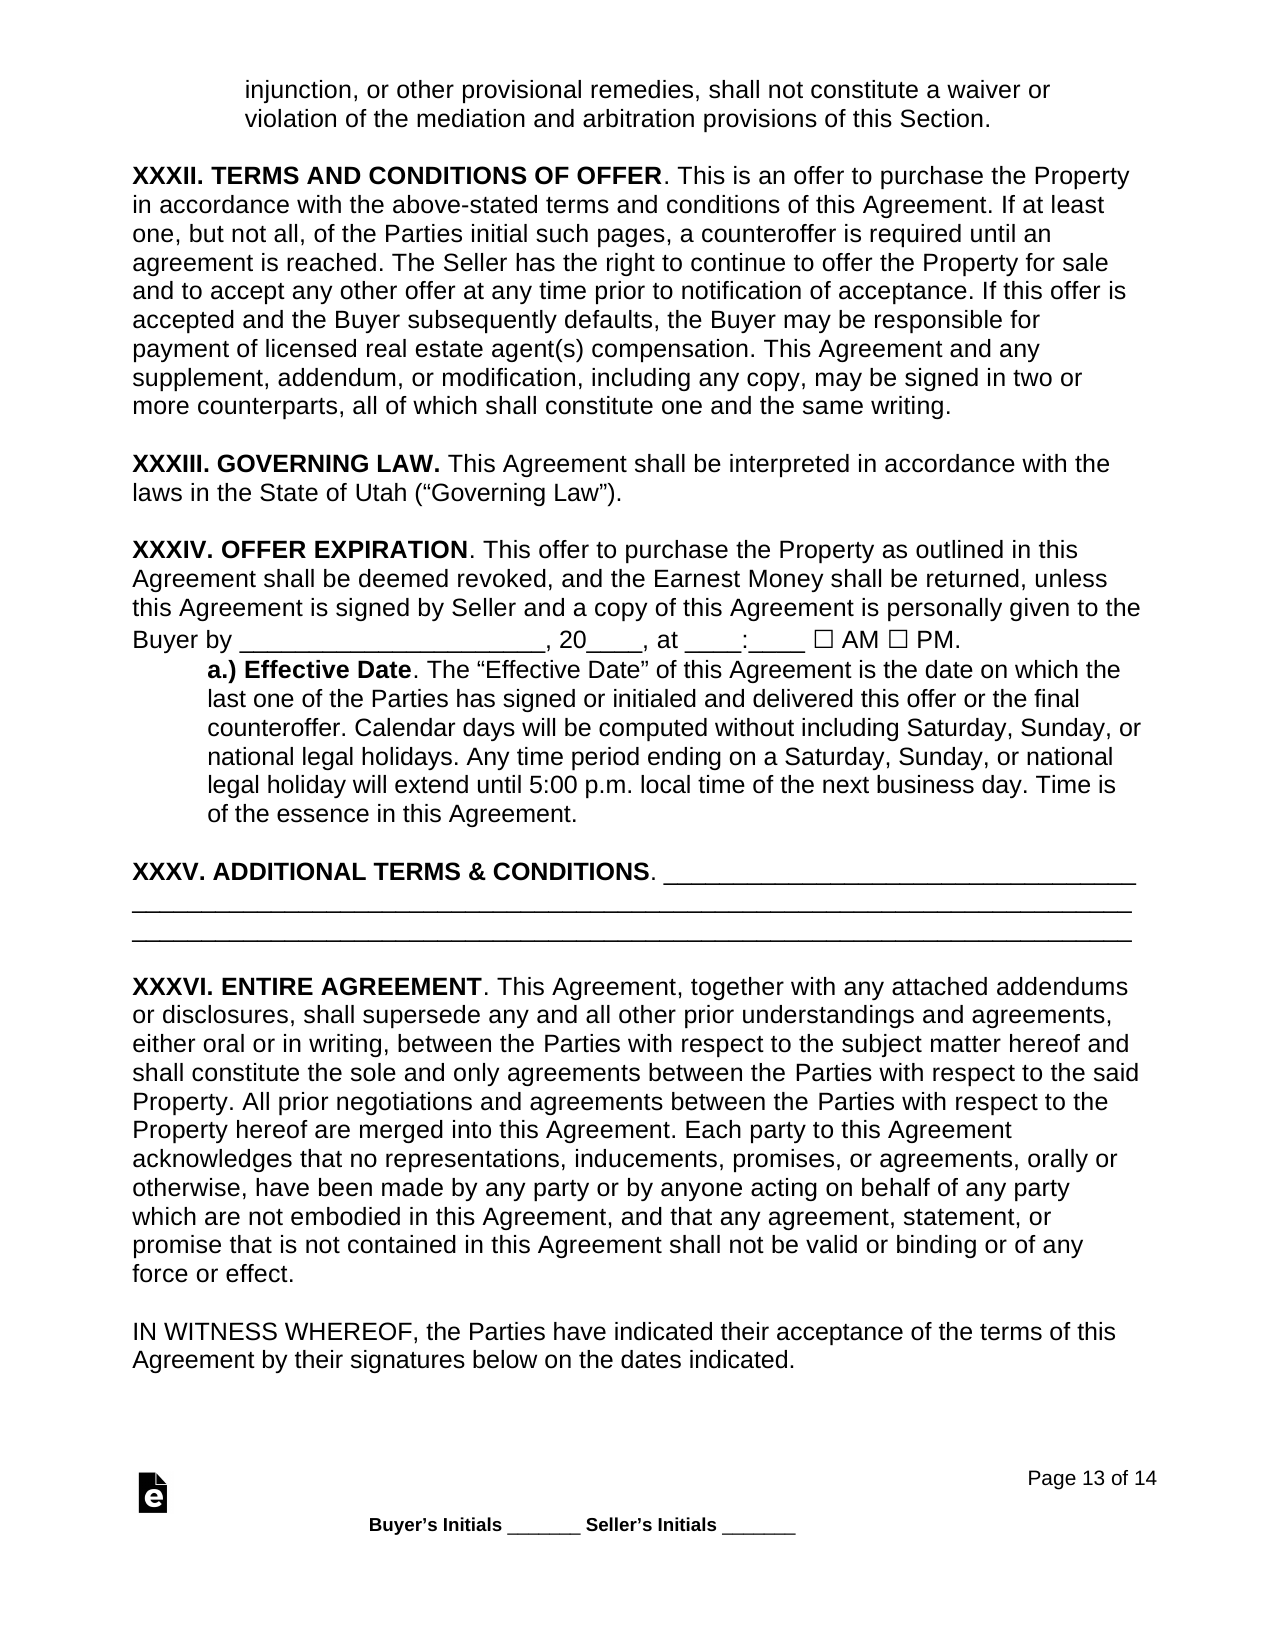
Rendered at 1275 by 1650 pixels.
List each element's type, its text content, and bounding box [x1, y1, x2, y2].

text XXXVI. ENTIRE AGREEMENT. This Agreement, together with any attached addendums or disclosures, shall supersede any and all other prior understandings and agreements, either oral or in writing, between the Parties with respect to the subject matter hereof and shall constitute the sole and only agreements between the Parties with respect to the said Property. All prior negotiations and agreements between the Parties with respect to the Property hereof are merged into this Agreement. Each party to this Agreement acknowledges that no representations, inducements, promises, or agreements, orally or otherwise, have been made by any party or by anyone acting on behalf of any party which are not embodied in this Agreement, and that any agreement, statement, or promise that is not contained in this Agreement shall not be valid or binding or of any force or effect. [132, 972, 1143, 1288]
text XXXII. TERMS AND CONDITIONS OF OFFER. This is an offer to purchase the Property in accordance with the above-stated terms and conditions of this Agreement. If at least one, but not all, of the Parties initial such pages, a counteroffer is required until an agreement is reached. The Seller has the right to continue to offer the Property for sale and to accept any other offer at any time prior to notification of acceptance. If this offer is accepted and the Buyer subsequently defaults, the Buyer may be responsible for payment of licensed real estate agent(s) compensation. This Agreement and any supplement, addendum, or modification, including any copy, may be signed in two or more counterparts, all of which shall constitute one and the same writing. [132, 161, 1143, 420]
text ________________________________________________________________________ [132, 914, 1143, 943]
text IN WITNESS WHEREOF, the Parties have indicated their acceptance of the terms of this Agreement by their signatures below on the dates indicated. [132, 1317, 1143, 1374]
text XXXV. ADDITIONAL TERMS & CONDITIONS. __________________________________ [132, 857, 1143, 885]
text a.) Effective Date. The “Effective Date” of this Agreement is the date on which the last one of the Parties has signed or initialed and delivered this offer or the final counteroffer. Calendar days will be computed without including Saturday, Sunday, or national legal holidays. Any time period ending on a Saturday, Sunday, or national legal holiday will extend until 5:00 p.m. local time of the next business day. Time is of the essence in this Agreement. [207, 655, 1143, 828]
text XXXIII. GOVERNING LAW. This Agreement shall be interpreted in accordance with the laws in the State of Utah (“Governing Law”). [132, 449, 1143, 506]
text XXXIV. OFFER EXPIRATION. This offer to purchase the Property as outlined in this Agreement shall be deemed revoked, and the Earnest Money shall be returned, unless this Agreement is signed by Seller and a copy of this Agreement is personally given to the Buyer by ______________________, 20____, at ____:____ ☐ AM ☐ PM. [132, 535, 1143, 655]
list injunction, or other provisional remedies, shall not constitute a waiver or violation of the mediation and arbitration provisions of this Section. [207, 75, 1143, 132]
text ________________________________________________________________________ [132, 885, 1143, 914]
